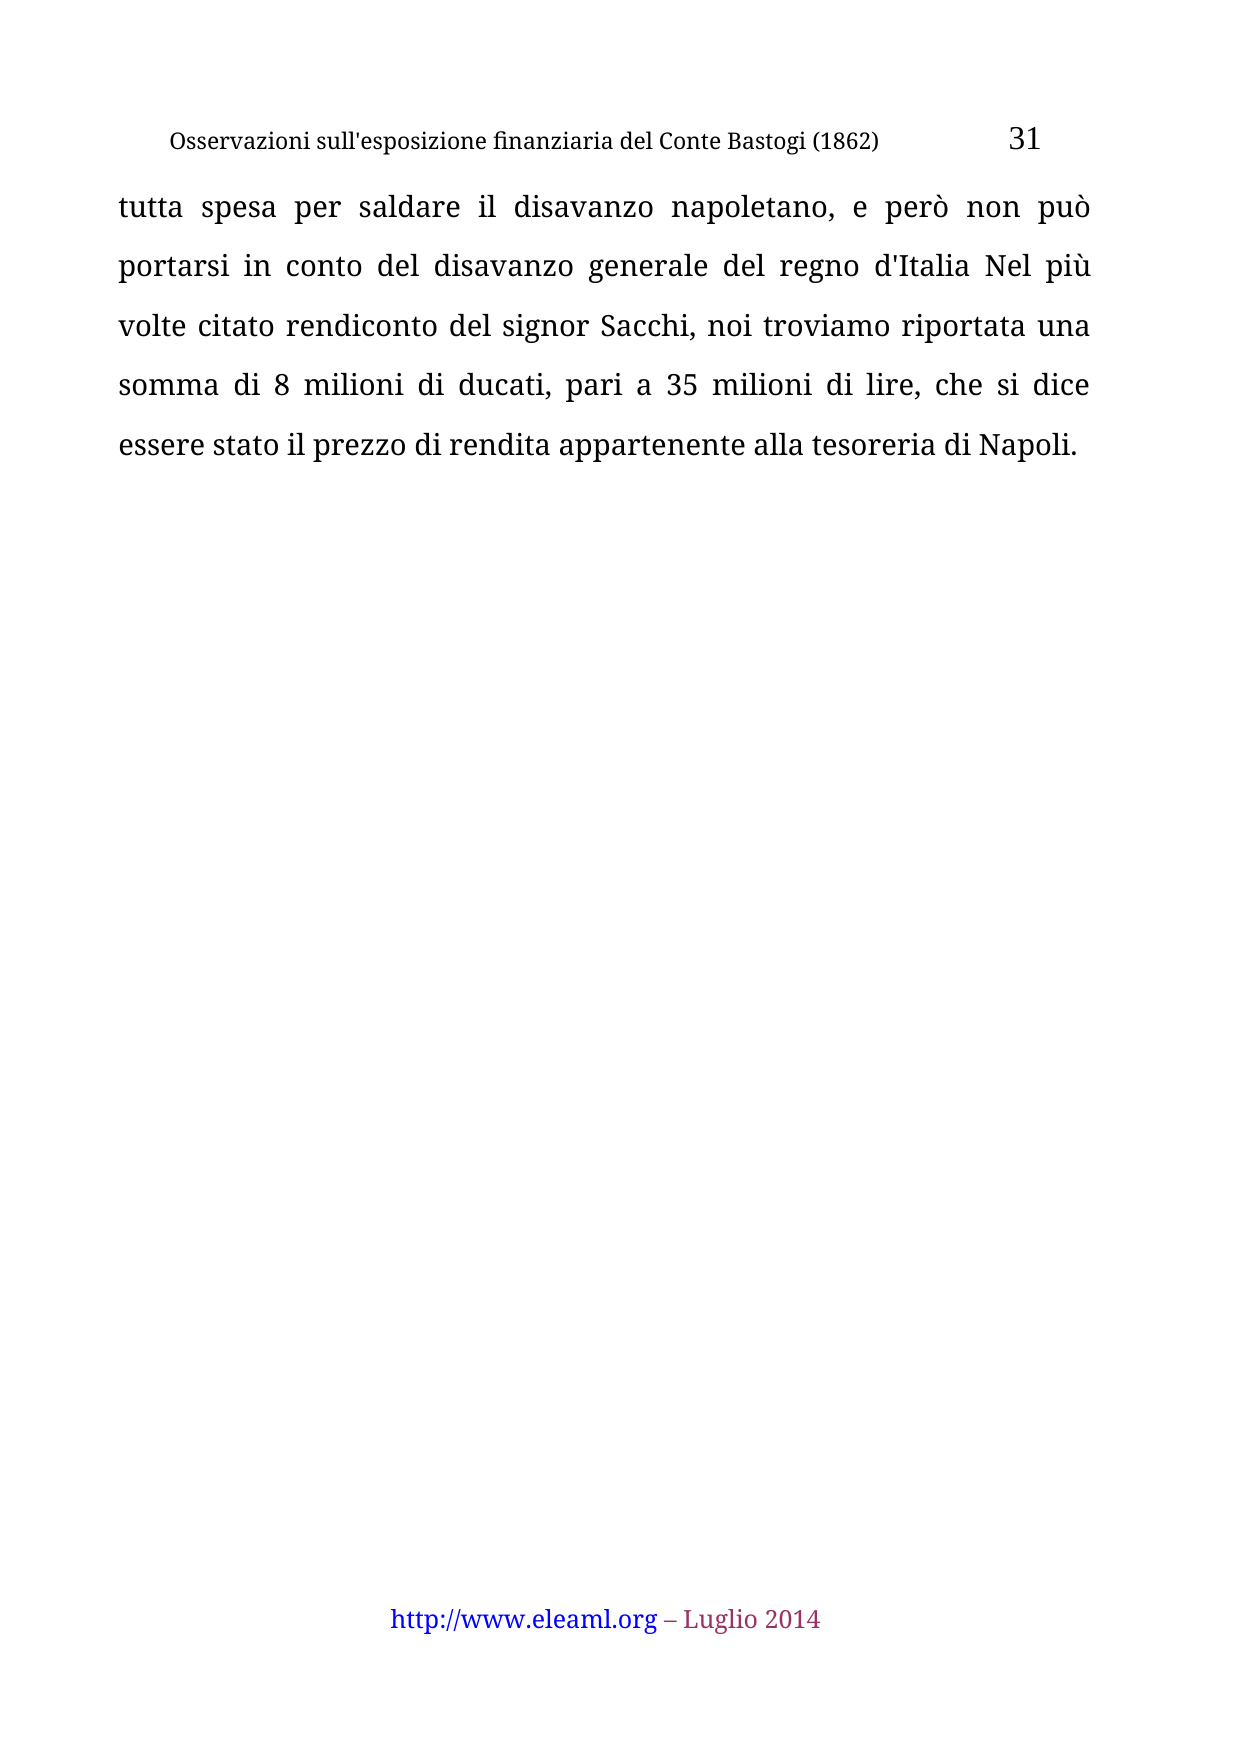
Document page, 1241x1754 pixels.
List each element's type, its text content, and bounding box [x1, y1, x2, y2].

text tutta spesa per saldare il disavanzo napoletano, e però non può portarsi in conto del disavanzo generale del regno d'Italia Nel più volte citato rendiconto del signor Sacchi, noi troviamo riportata una somma di 8 milioni di ducati, pari a 35 milioni di lire, che si dice essere stato il prezzo di rendita appartenente alla tesoreria di Napoli. [118, 186, 1093, 463]
